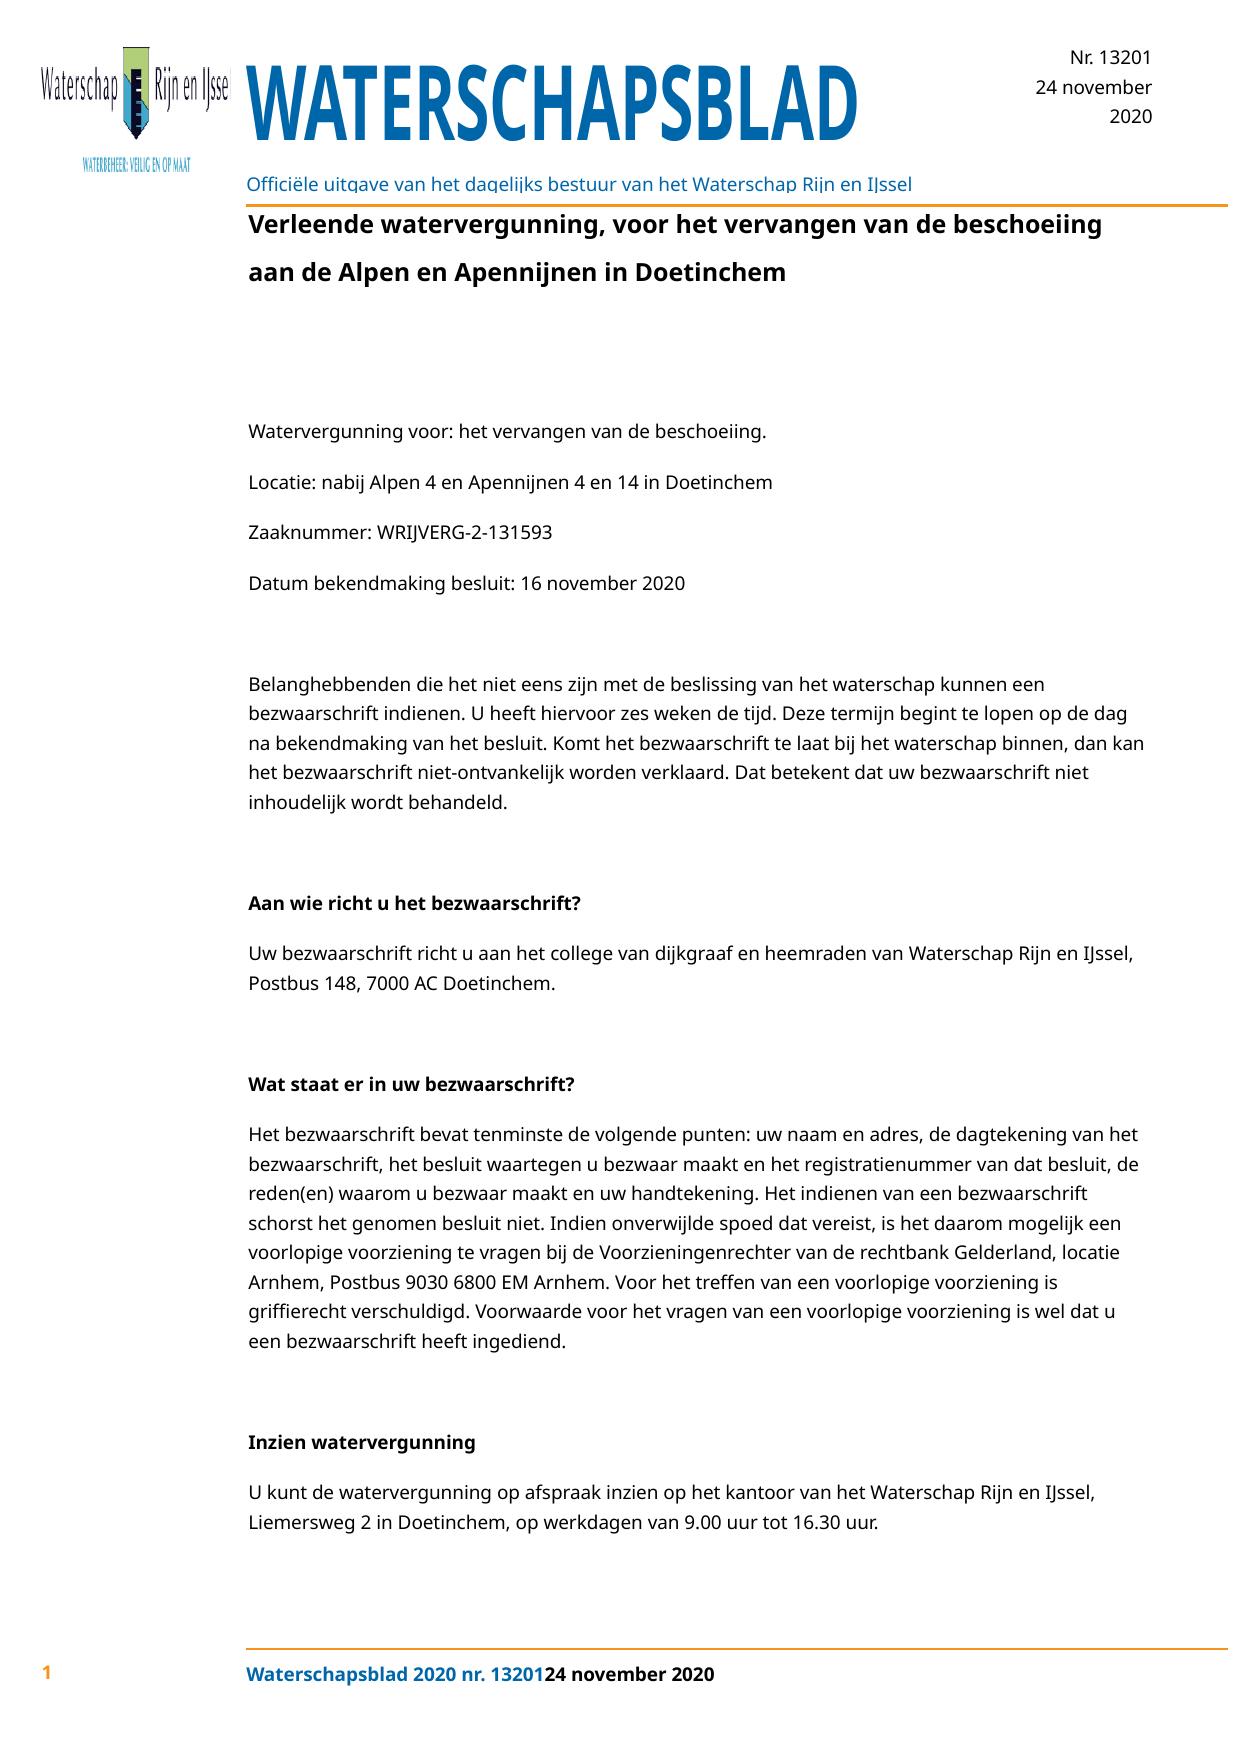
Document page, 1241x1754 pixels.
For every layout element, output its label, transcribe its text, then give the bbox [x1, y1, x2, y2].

text Verleende watervergunning, voor het vervangen van de beschoeiing aan de Alpen en Apennijnen in Doetinchem [248, 207, 1152, 288]
text Locatie: nabij Alpen 4 en Apennijnen 4 en 14 in Doetinchem [248, 469, 1152, 495]
text Belanghebbenden die het niet eens zijn met de beslissing van het waterschap kunnen een bezwaarschrift indienen. U heeft hiervoor zes weken de tijd. Deze termijn begint te lopen op de dag na bekendmaking van het besluit. Komt het bezwaarschrift te laat bij het waterschap binnen, dan kan het bezwaarschrift niet-ontvankelijk worden verklaard. Dat betekent dat uw bezwaarschrift niet inhoudelijk wordt behandeld. [248, 671, 1152, 815]
text Watervergunning voor: het vervangen van de beschoeiing. [248, 419, 1152, 444]
text Het bezwaarschrift bevat tenminste de volgende punten: uw naam en adres, de dagtekening van het bezwaarschrift, het besluit waartegen u bezwaar maakt en het registratienummer van dat besluit, de reden(en) waarom u bezwaar maakt en uw handtekening. Het indienen van een bezwaarschrift schorst het genomen besluit niet. Indien onverwijlde spoed dat vereist, is het daarom mogelijk een voorlopige voorziening te vragen bij de Voorzieningenrechter van de rechtbank Gelderland, locatie Arnhem, Postbus 9030 6800 EM Arnhem. Voor het treffen van een voorlopige voorziening is griffierecht verschuldigd. Voorwaarde voor het vragen van een voorlopige voorziening is wel dat u een bezwaarschrift heeft ingediend. [248, 1121, 1152, 1354]
text Datum bekendmaking besluit: 16 november 2020 [248, 570, 1152, 596]
text Uw bezwaarschrift richt u aan het college van dijkgraaf en heemraden van Waterschap Rijn en IJssel, Postbus 148, 7000 AC Doetinchem. [248, 940, 1152, 996]
text Zaaknummer: WRIJVERG-2-131593 [248, 519, 1152, 545]
text Inzien watervergunning [248, 1429, 1152, 1455]
text Aan wie richt u het bezwaarschrift? [248, 890, 1152, 916]
text Wat staat er in uw bezwaarschrift? [248, 1071, 1152, 1097]
picture [41, 47, 231, 172]
text U kunt de watervergunning op afspraak inzien op het kantoor van het Waterschap Rijn en IJssel, Liemersweg 2 in Doetinchem, op werkdagen van 9.00 uur tot 16.30 uur. [248, 1479, 1152, 1535]
